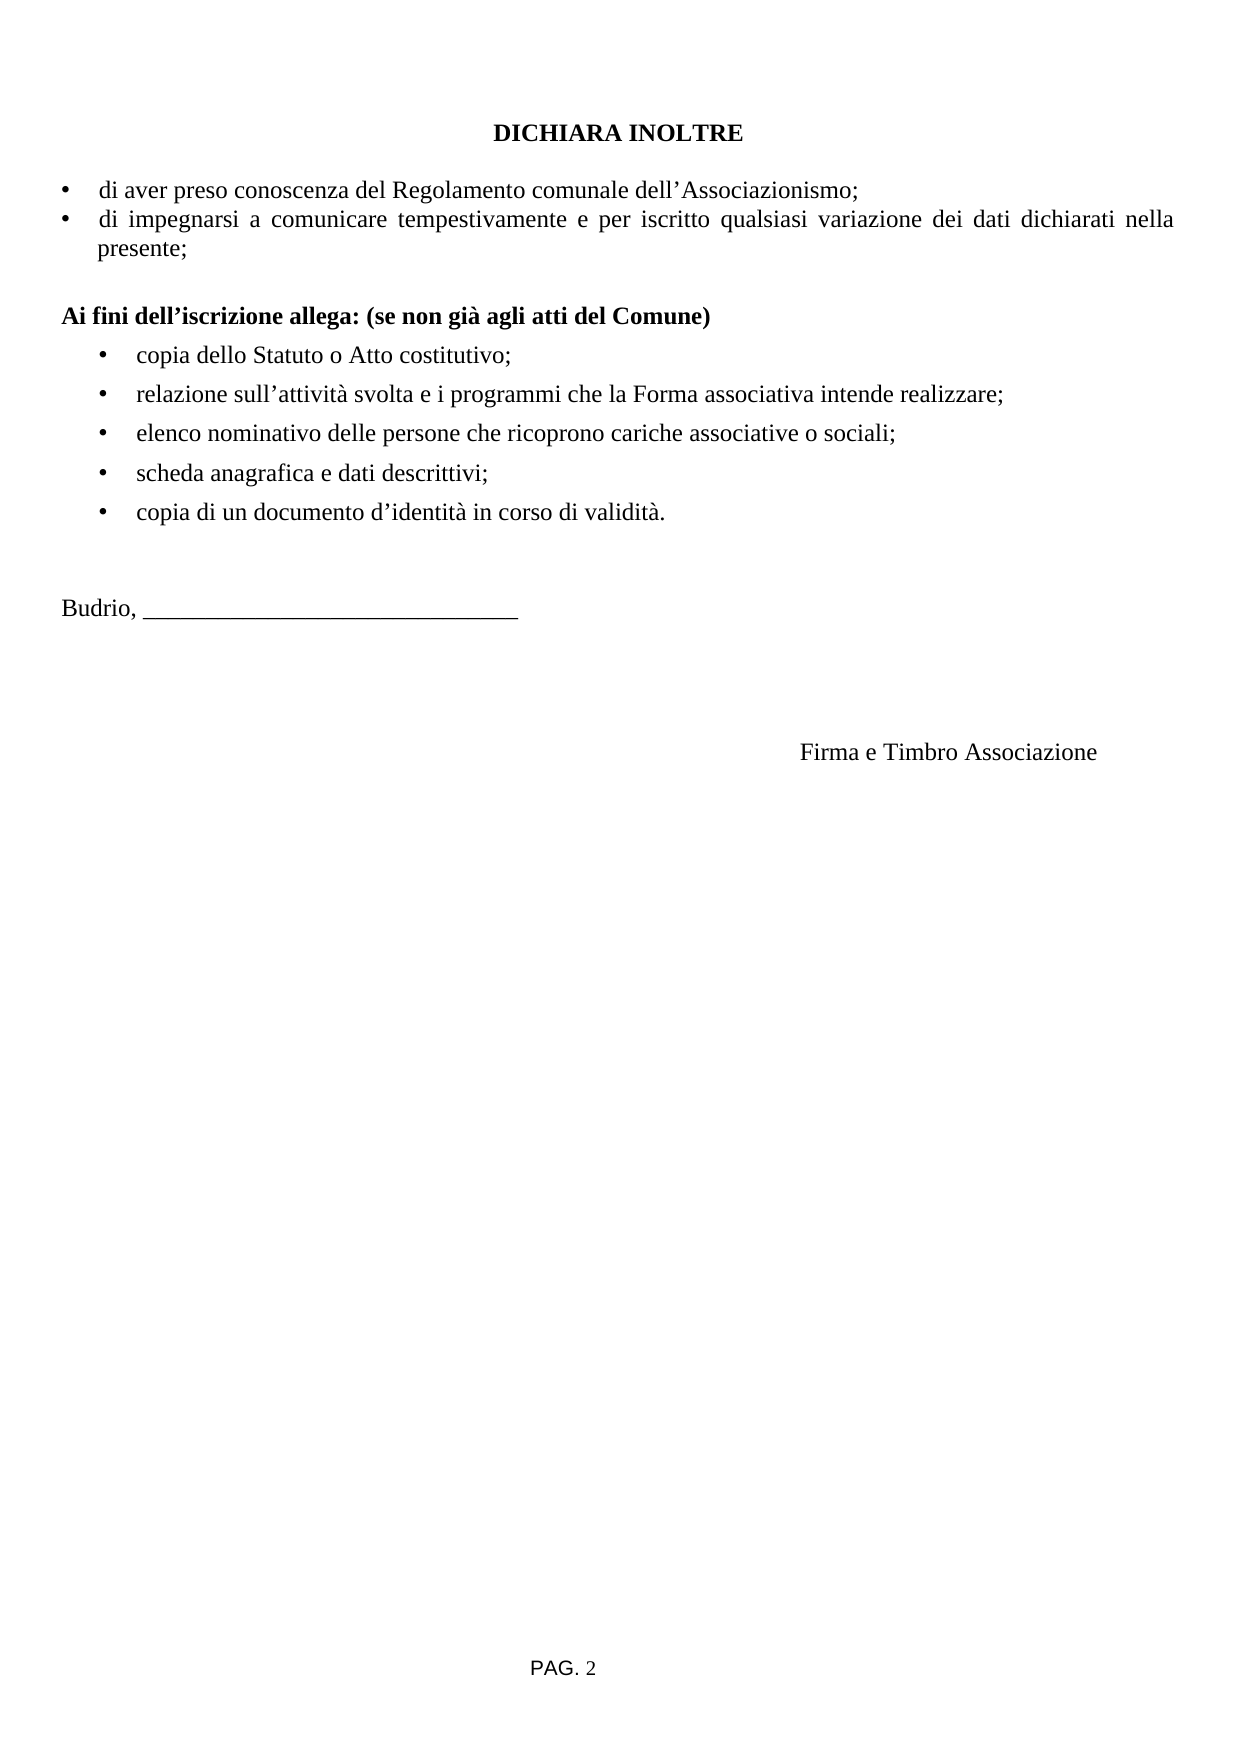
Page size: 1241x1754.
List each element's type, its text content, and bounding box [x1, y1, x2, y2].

text Budrio, ______________________________ [61, 593, 1176, 622]
list elenco nominativo delle persone che ricoprono cariche associative o sociali; [98, 418, 1176, 447]
list di aver preso conoscenza del Regolamento comunale dell’Associazionismo; [61, 176, 1176, 204]
list di impegnarsi a comunicare tempestivamente e per iscritto qualsiasi variazione dei dati dichiarati nella presente; [61, 204, 1176, 262]
list relazione sull’attività svolta e i programmi che la Forma associativa intende realizzare; [98, 379, 1176, 408]
list copia dello Statuto o Atto costitutivo; [98, 340, 1176, 369]
text DICHIARA INOLTRE [61, 118, 1176, 147]
text Firma e Timbro Associazione [61, 737, 1176, 766]
list copia di un documento d’identità in corso di validità. [98, 497, 1176, 526]
list scheda anagrafica e dati descrittivi; [98, 458, 1176, 486]
text Ai fini dell’iscrizione allega: (se non già agli atti del Comune) [61, 301, 1176, 330]
